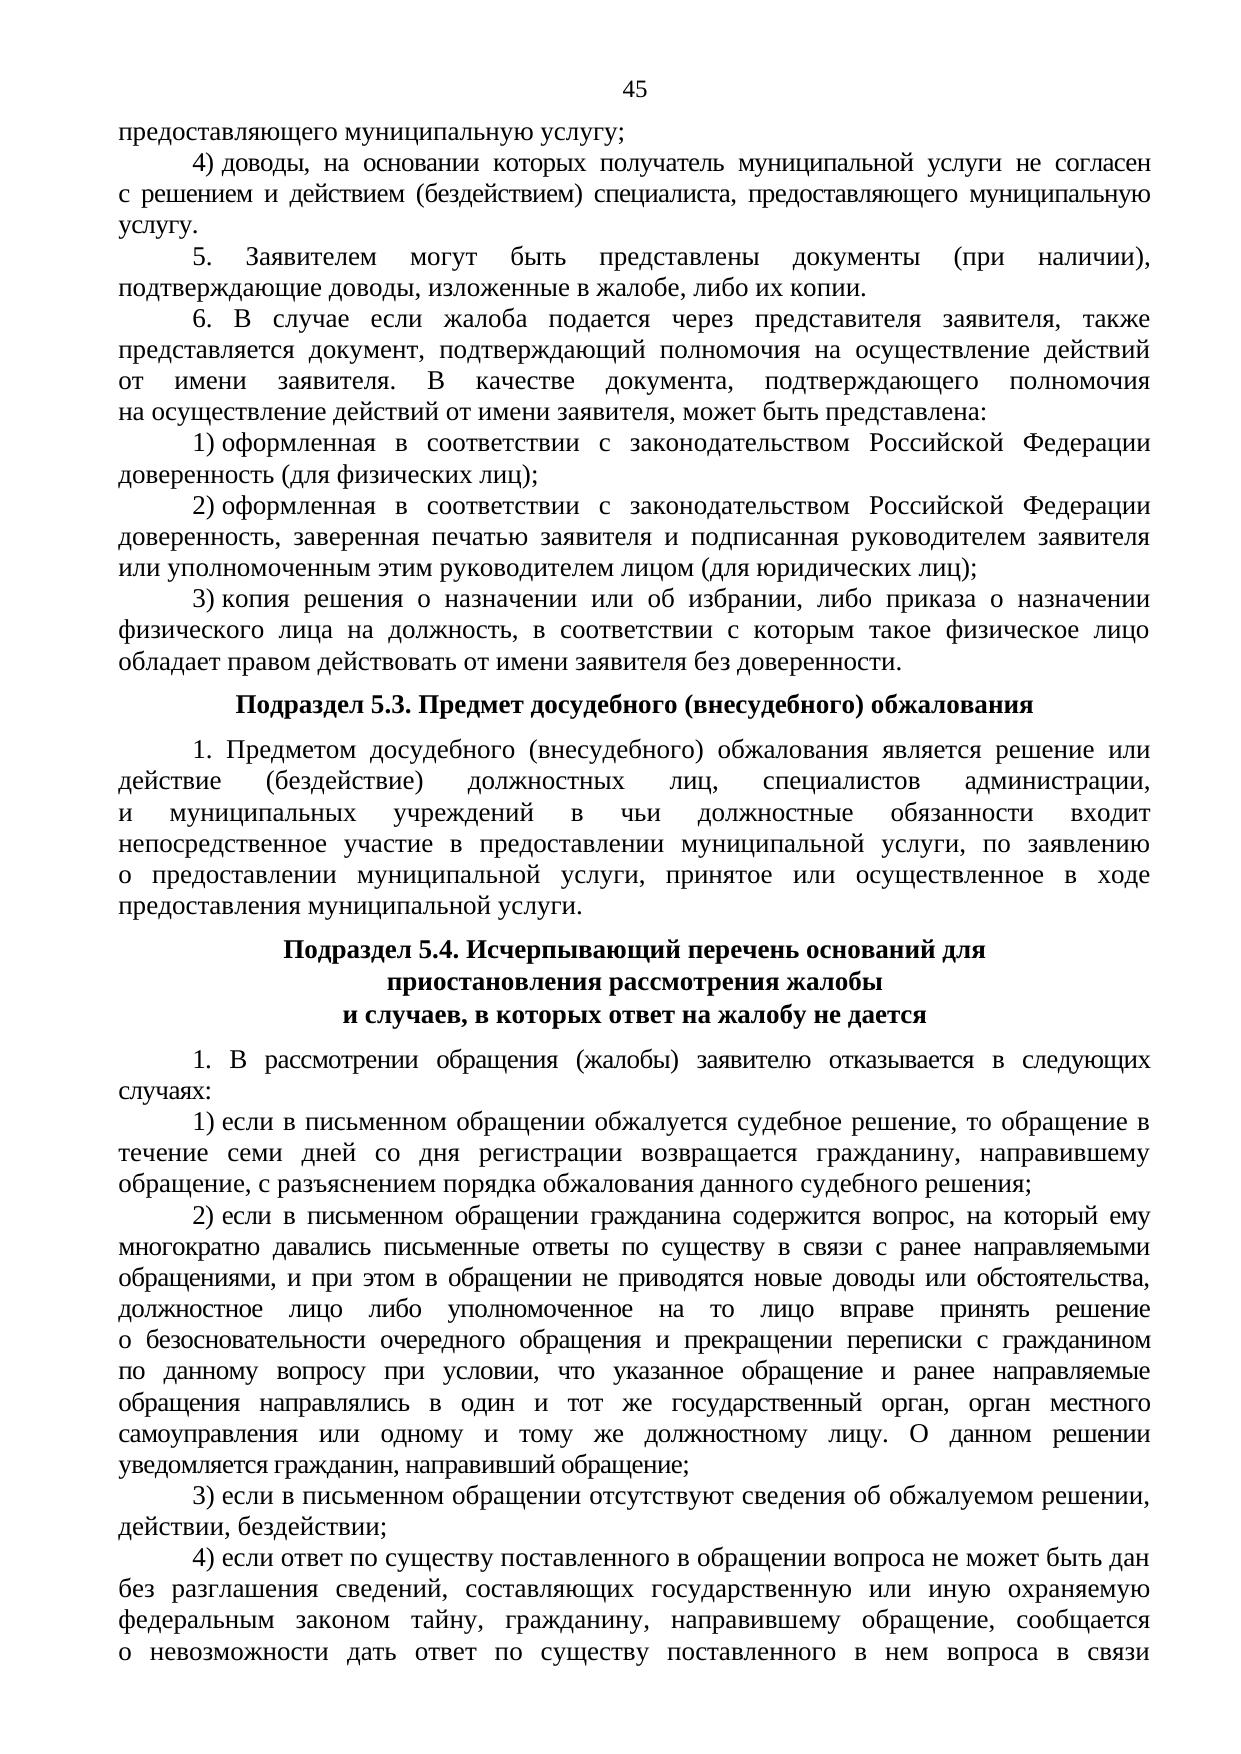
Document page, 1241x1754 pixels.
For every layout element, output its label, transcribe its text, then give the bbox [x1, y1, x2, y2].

text 1. В рассмотрении обращения (жалобы) заявителю отказывается в следующих случаях: [118, 1043, 1152, 1105]
subtitle Подраздел 5.4. Исчерпывающий перечень оснований для приостановления рассмотрения жалобы и случаев, в которых ответ на жалобу не дается [118, 933, 1152, 1029]
list предоставляющего муниципальную услугу; [118, 115, 1152, 146]
list если в письменном обращении гражданина содержится вопрос, на который ему многократно давались письменные ответы по существу в связи с ранее направляемыми обращениями, и при этом в обращении не приводятся новые доводы или обстоятельства, должностное лицо либо уполномоченное на то лицо вправе принять решение о безосновательности очередного обращения и прекращении переписки с гражданином по данному вопросу при условии, что указанное обращение и ранее направляемые обращения направлялись в один и тот же государственный орган, орган местного самоуправления или одному и тому же должностному лицу. О данном решении уведомляется гражданин, направивший обращение; [118, 1199, 1152, 1479]
list оформленная в соответствии с законодательством Российской Федерации доверенность (для физических лиц); [118, 427, 1152, 489]
text 1. Предметом досудебного (внесудебного) обжалования является решение или действие (бездействие) должностных лиц, специалистов администрации, и муниципальных учреждений в чьи должностные обязанности входит непосредственное участие в предоставлении муниципальной услуги, по заявлению о предоставлении муниципальной услуги, принятое или осуществленное в ходе предоставления муниципальной услуги. [118, 733, 1152, 920]
list копия решения о назначении или об избрании, либо приказа о назначении физического лица на должность, в соответствии с которым такое физическое лицо обладает правом действовать от имени заявителя без доверенности. [118, 582, 1152, 676]
text 6. В случае если жалоба подается через представителя заявителя, также представляется документ, подтверждающий полномочия на осуществление действий от имени заявителя. В качестве документа, подтверждающего полномочия на осуществление действий от имени заявителя, может быть представлена: [118, 302, 1152, 427]
list доводы, на основании которых получатель муниципальной услуги не согласен с решением и действием (бездействием) специалиста, предоставляющего муниципальную услугу. [118, 146, 1152, 240]
subtitle Подраздел 5.3. Предмет досудебного (внесудебного) обжалования [118, 688, 1152, 719]
list если в письменном обращении отсутствуют сведения об обжалуемом решении, действии, бездействии; [118, 1479, 1152, 1541]
list если в письменном обращении обжалуется судебное решение, то обращение в течение семи дней со дня регистрации возвращается гражданину, направившему обращение, с разъяснением порядка обжалования данного судебного решения; [118, 1105, 1152, 1199]
text 5. Заявителем могут быть представлены документы (при наличии), подтверждающие доводы, изложенные в жалобе, либо их копии. [118, 240, 1152, 302]
list оформленная в соответствии с законодательством Российской Федерации доверенность, заверенная печатью заявителя и подписанная руководителем заявителя или уполномоченным этим руководителем лицом (для юридических лиц); [118, 489, 1152, 582]
list если ответ по существу поставленного в обращении вопроса не может быть дан без разглашения сведений, составляющих государственную или иную охраняемую федеральным законом тайну, гражданину, направившему обращение, сообщается о невозможности дать ответ по существу поставленного в нем вопроса в связи [118, 1541, 1152, 1666]
